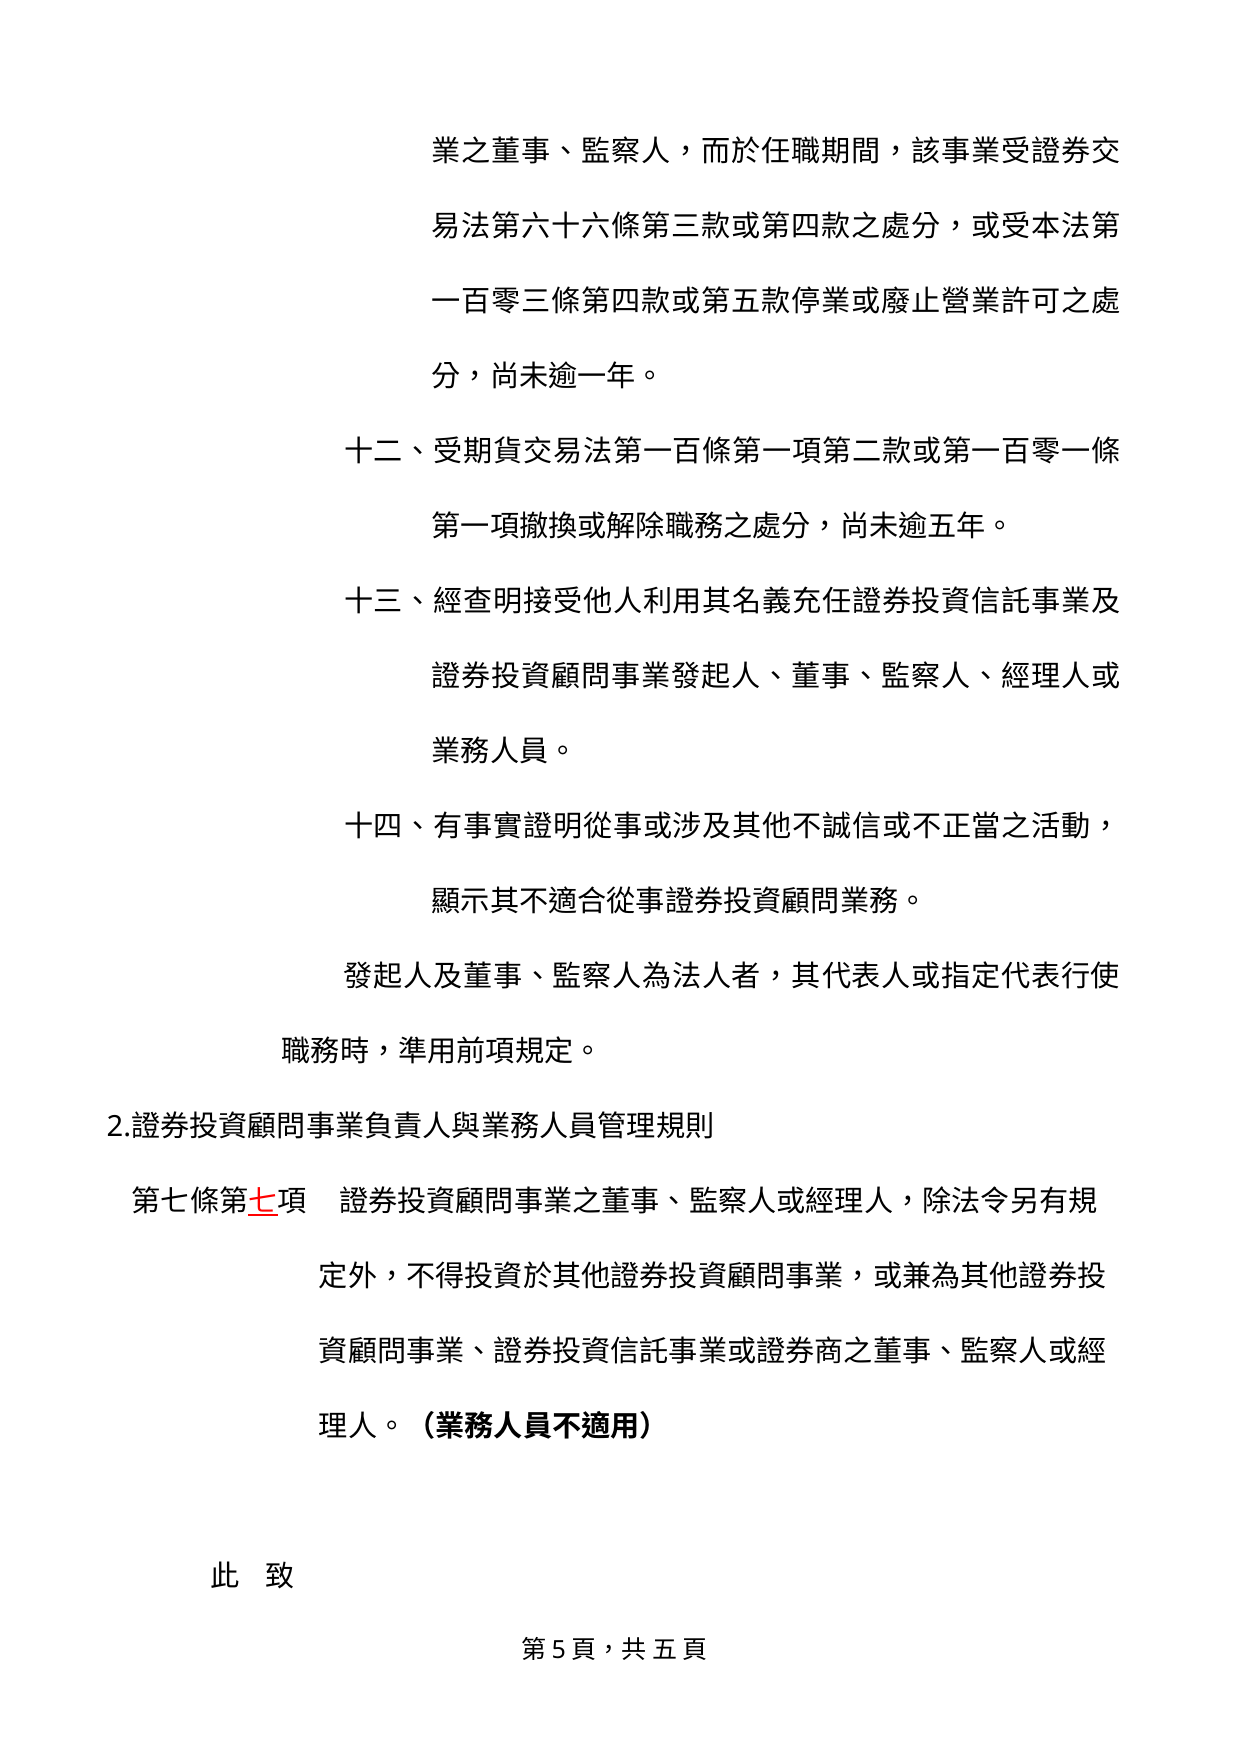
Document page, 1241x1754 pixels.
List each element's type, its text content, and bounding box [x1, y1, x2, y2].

text 發起人及董事、監察人為法人者，其代表人或指定代表行使職務時，準用前項規定。 [281, 936, 1122, 1086]
text 第七條第七項 證券投資顧問事業之董事、監察人或經理人，除法令另有規定外，不得投資於其他證券投資顧問事業，或兼為其他證券投資顧問事業、證券投資信託事業或證券商之董事、監察人或經理人。（業務人員不適用） [131, 1161, 1122, 1461]
text 業之董事、監察人，而於任職期間，該事業受證券交易法第六十六條第三款或第四款之處分，或受本法第一百零三條第四款或第五款停業或廢止營業許可之處分，尚未逾一年。 [344, 111, 1122, 411]
text 此 致 [106, 1536, 1122, 1611]
text 2.證券投資顧問事業負責人與業務人員管理規則 [106, 1086, 1122, 1161]
text 十三、經查明接受他人利用其名義充任證券投資信託事業及證券投資顧問事業發起人、董事、監察人、經理人或業務人員。 [344, 561, 1122, 786]
text 十四、有事實證明從事或涉及其他不誠信或不正當之活動，顯示其不適合從事證券投資顧問業務。 [344, 786, 1122, 936]
text 十二、受期貨交易法第一百條第一項第二款或第一百零一條第一項撤換或解除職務之處分，尚未逾五年。 [344, 411, 1122, 561]
